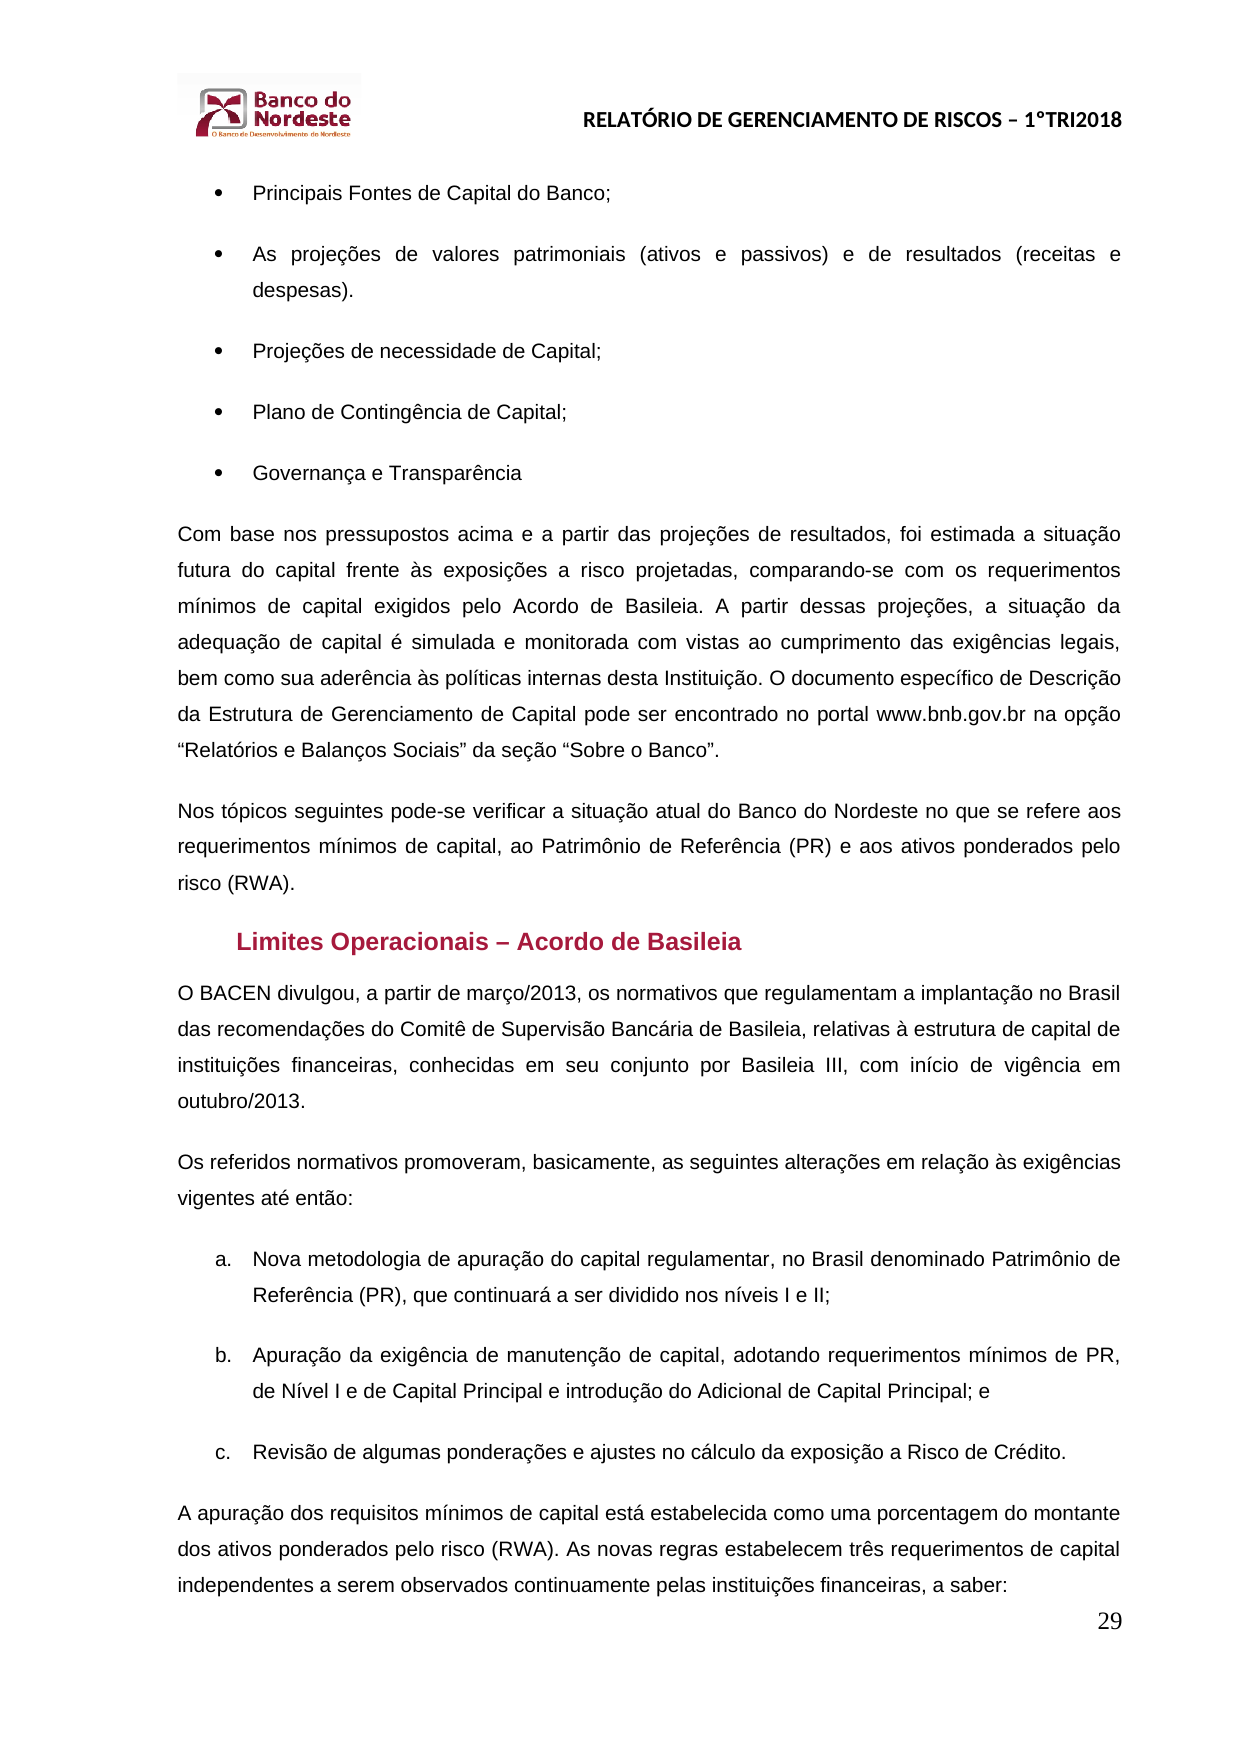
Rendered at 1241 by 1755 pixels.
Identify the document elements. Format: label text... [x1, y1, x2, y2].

list As projeções de valores patrimoniais (ativos e passivos) e de resultados (receitas e despesas). [215, 242, 1122, 302]
text O BACEN divulgou, a partir de março/2013, os normativos que regulamentam a implantação no Brasil das recomendações do Comitê de Supervisão Bancária de Basileia, relativas à estrutura de capital de instituições financeiras, conhecidas em seu conjunto por Basileia III, com início de vigência em outubro/2013. [177, 981, 1122, 1113]
list Nova metodologia de apuração do capital regulamentar, no Brasil denominado Patrimônio de Referência (PR), que continuará a ser dividido nos níveis I e II; [215, 1246, 1122, 1306]
list Plano de Contingência de Capital; [215, 400, 1122, 424]
text A apuração dos requisitos mínimos de capital está estabelecida como uma porcentagem do montante dos ativos ponderados pelo risco (RWA). As novas regras estabelecem três requerimentos de capital independentes a serem observados continuamente pelas instituições financeiras, a saber: [177, 1501, 1122, 1597]
list Principais Fontes de Capital do Banco; [215, 181, 1122, 205]
list Revisão de algumas ponderações e ajustes no cálculo da exposição a Risco de Crédito. [215, 1440, 1122, 1464]
text Com base nos pressupostos acima e a partir das projeções de resultados, foi estimada a situação futura do capital frente às exposições a risco projetadas, comparando-se com os requerimentos mínimos de capital exigidos pelo Acordo de Basileia. A partir dessas projeções, a situação da adequação de capital é simulada e monitorada com vistas ao cumprimento das exigências legais, bem como sua aderência às políticas internas desta Instituição. O documento específico de Descrição da Estrutura de Gerenciamento de Capital pode ser encontrado no portal www.bnb.gov.br na opção “Relatórios e Balanços Sociais” da seção “Sobre o Banco”. [177, 522, 1122, 761]
list Projeções de necessidade de Capital; [215, 339, 1122, 363]
subtitle Limites Operacionais – Acordo de Basileia [236, 927, 1122, 956]
text Nos tópicos seguintes pode-se verificar a situação atual do Banco do Nordeste no que se refere aos requerimentos mínimos de capital, ao Patrimônio de Referência (PR) e aos ativos ponderados pelo risco (RWA). [177, 798, 1122, 894]
list Governança e Transparência [215, 461, 1122, 485]
list Apuração da exigência de manutenção de capital, adotando requerimentos mínimos de PR, de Nível I e de Capital Principal e introdução do Adicional de Capital Principal; e [215, 1343, 1122, 1403]
text Os referidos normativos promoveram, basicamente, as seguintes alterações em relação às exigências vigentes até então: [177, 1149, 1122, 1209]
